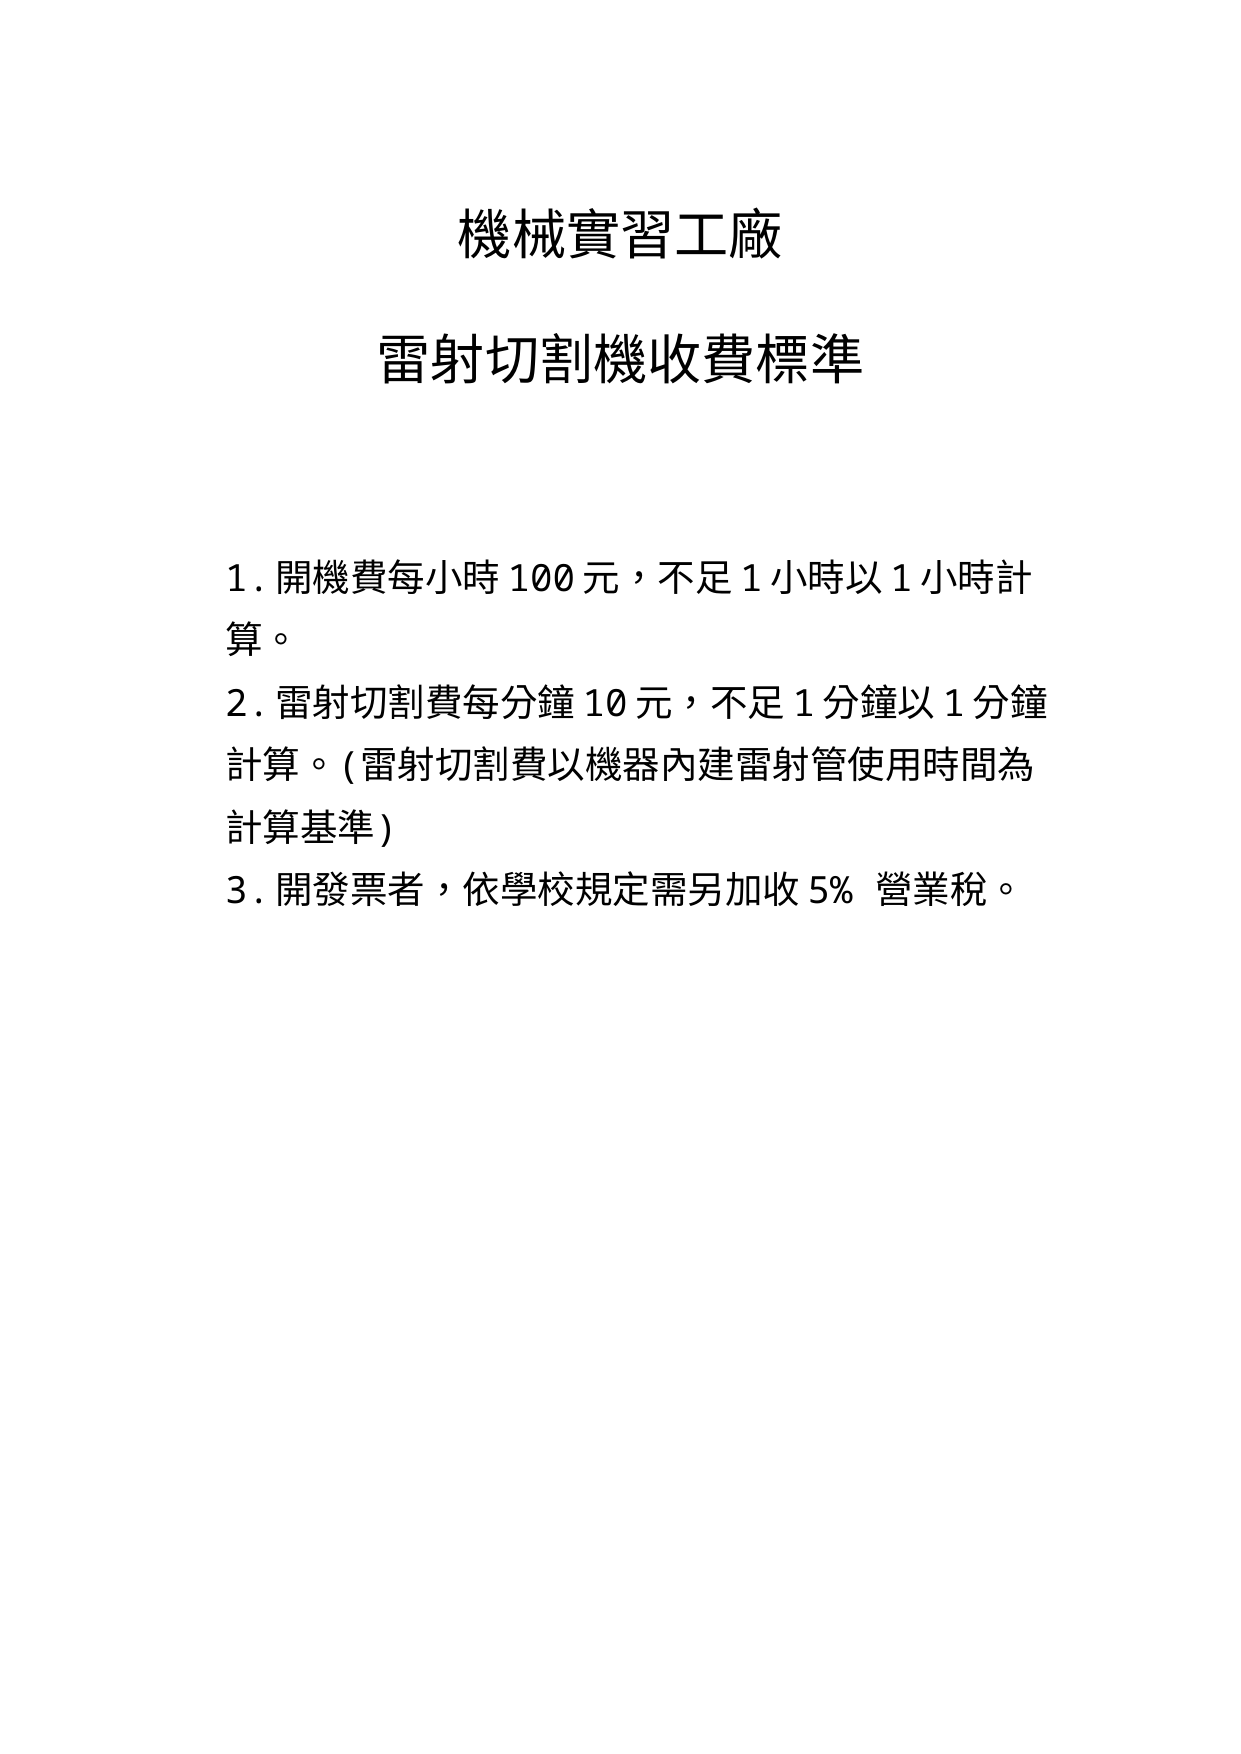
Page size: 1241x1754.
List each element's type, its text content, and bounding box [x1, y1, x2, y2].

text 雷射切割機收費標準 [187, 283, 1053, 408]
text 機械實習工廠 [187, 158, 1053, 283]
list 雷射切割費每分鐘10元，不足1分鐘以1分鐘計算。(雷射切割費以機器內建雷射管使用時間為計算基準) [225, 658, 1053, 846]
list 開發票者，依學校規定需另加收5% 營業稅。 [225, 846, 1053, 908]
list 開機費每小時100元，不足1小時以1小時計算。 [225, 533, 1053, 658]
